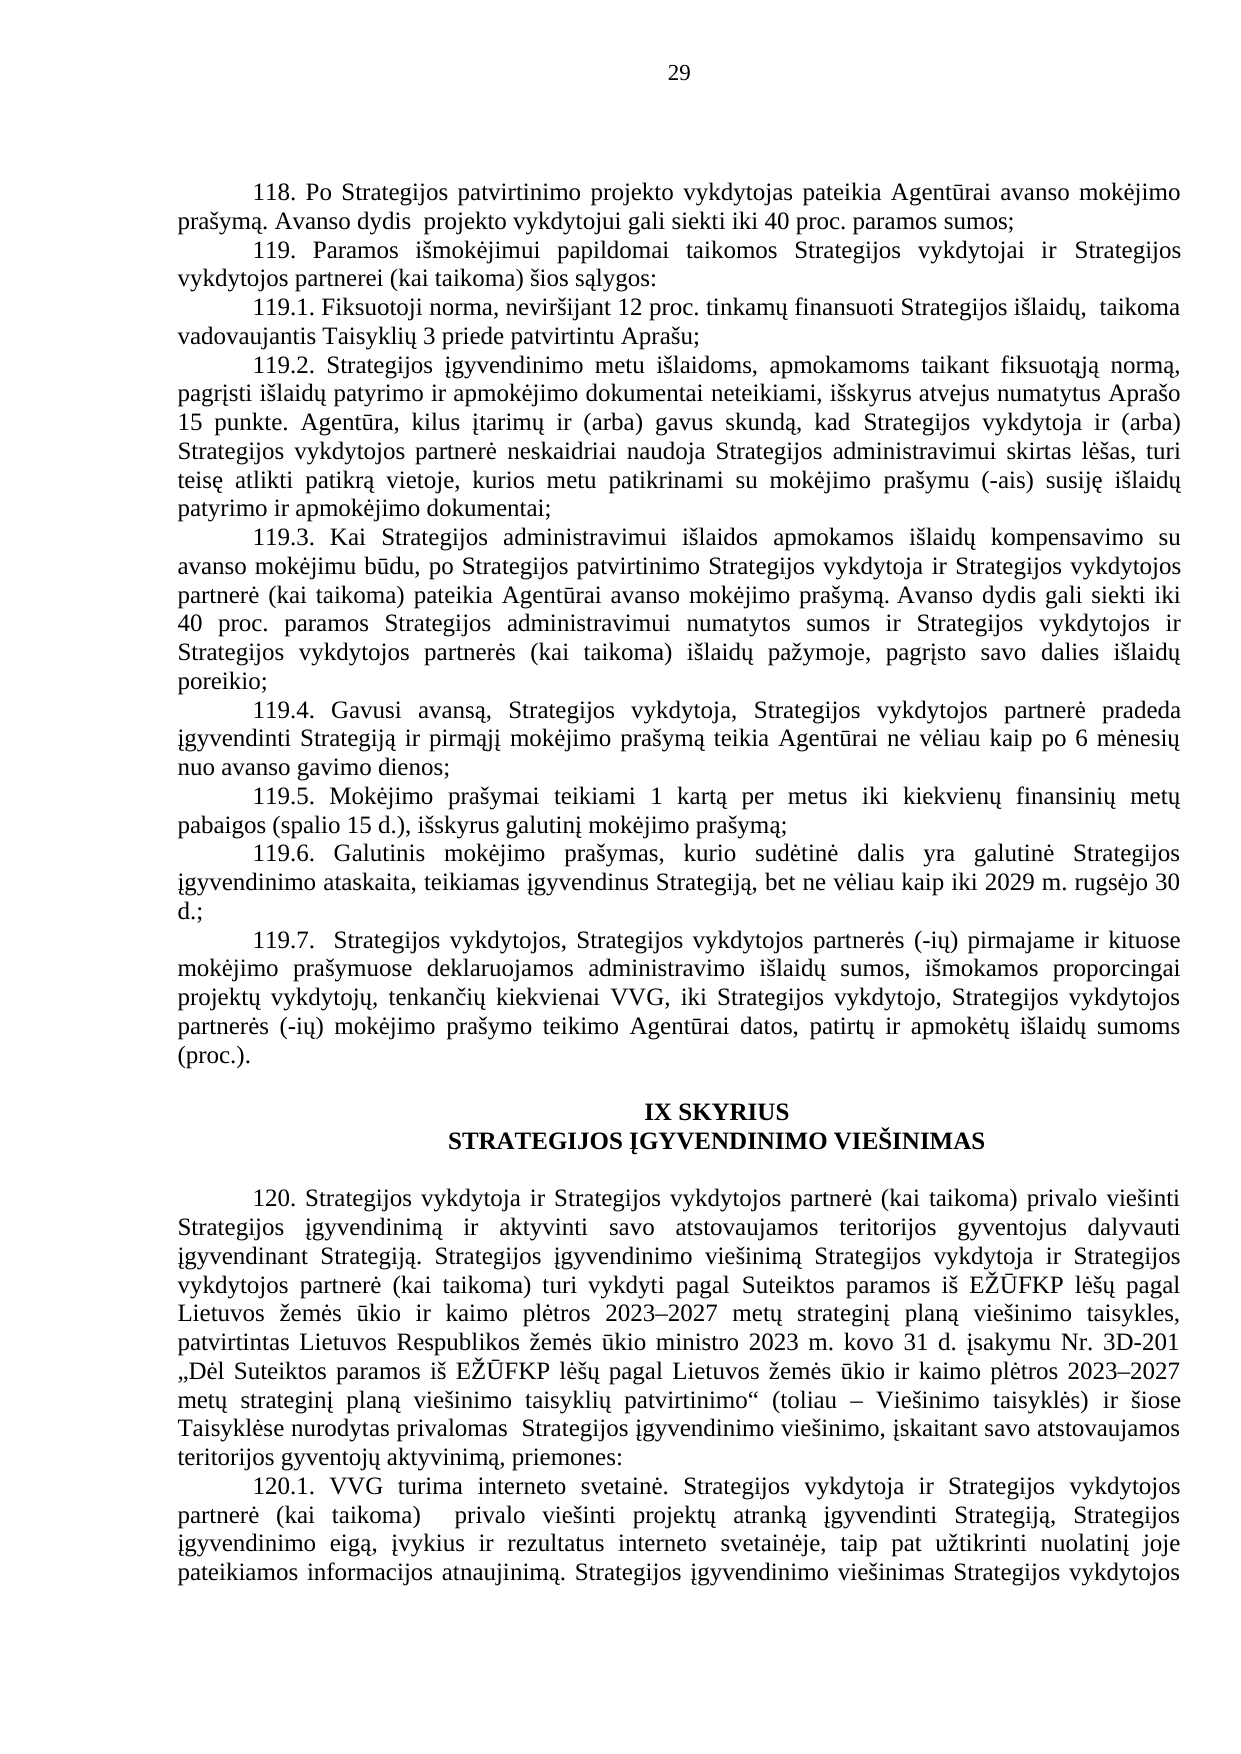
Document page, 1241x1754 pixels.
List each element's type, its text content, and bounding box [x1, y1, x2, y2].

text 119.3. Kai Strategijos administravimui išlaidos apmokamos išlaidų kompensavimo su avanso mokėjimu būdu, po Strategijos patvirtinimo Strategijos vykdytoja ir Strategijos vykdytojos partnerė (kai taikoma) pateikia Agentūrai avanso mokėjimo prašymą. Avanso dydis gali siekti iki 40 proc. paramos Strategijos administravimui numatytos sumos ir Strategijos vykdytojos ir Strategijos vykdytojos partnerės (kai taikoma) išlaidų pažymoje, pagrįsto savo dalies išlaidų poreikio; [177, 522, 1181, 695]
text 119.6. Galutinis mokėjimo prašymas, kurio sudėtinė dalis yra galutinė Strategijos įgyvendinimo ataskaita, teikiamas įgyvendinus Strategiją, bet ne vėliau kaip iki 2029 m. rugsėjo 30 d.; [177, 838, 1181, 925]
text 120.1. VVG turima interneto svetainė. Strategijos vykdytoja ir Strategijos vykdytojos partnerė (kai taikoma) privalo viešinti projektų atranką įgyvendinti Strategiją, Strategijos įgyvendinimo eigą, įvykius ir rezultatus interneto svetainėje, taip pat užtikrinti nuolatinį joje pateikiamos informacijos atnaujinimą. Strategijos įgyvendinimo viešinimas Strategijos vykdytojos [177, 1471, 1181, 1586]
text 119.7. Strategijos vykdytojos, Strategijos vykdytojos partnerės (-ių) pirmajame ir kituose mokėjimo prašymuose deklaruojamos administravimo išlaidų sumos, išmokamos proporcingai projektų vykdytojų, tenkančių kiekvienai VVG, iki Strategijos vykdytojo, Strategijos vykdytojos partnerės (-ių) mokėjimo prašymo teikimo Agentūrai datos, patirtų ir apmokėtų išlaidų sumoms (proc.). [177, 925, 1181, 1068]
text IX SKYRIUS [177, 1097, 1181, 1126]
text 119.4. Gavusi avansą, Strategijos vykdytoja, Strategijos vykdytojos partnerė pradeda įgyvendinti Strategiją ir pirmąjį mokėjimo prašymą teikia Agentūrai ne vėliau kaip po 6 mėnesių nuo avanso gavimo dienos; [177, 695, 1181, 781]
text STRATEGIJOS ĮGYVENDINIMO VIEŠINIMAS [177, 1126, 1181, 1155]
text 118. Po Strategijos patvirtinimo projekto vykdytojas pateikia Agentūrai avanso mokėjimo prašymą. Avanso dydis projekto vykdytojui gali siekti iki 40 proc. paramos sumos; [177, 177, 1181, 235]
text 119.5. Mokėjimo prašymai teikiami 1 kartą per metus iki kiekvienų finansinių metų pabaigos (spalio 15 d.), išskyrus galutinį mokėjimo prašymą; [177, 781, 1181, 838]
text 119. Paramos išmokėjimui papildomai taikomos Strategijos vykdytojai ir Strategijos vykdytojos partnerei (kai taikoma) šios sąlygos: [177, 235, 1181, 292]
text 120. Strategijos vykdytoja ir Strategijos vykdytojos partnerė (kai taikoma) privalo viešinti Strategijos įgyvendinimą ir aktyvinti savo atstovaujamos teritorijos gyventojus dalyvauti įgyvendinant Strategiją. Strategijos įgyvendinimo viešinimą Strategijos vykdytoja ir Strategijos vykdytojos partnerė (kai taikoma) turi vykdyti pagal Suteiktos paramos iš EŽŪFKP lėšų pagal Lietuvos žemės ūkio ir kaimo plėtros 2023–2027 metų strateginį planą viešinimo taisykles, patvirtintas Lietuvos Respublikos žemės ūkio ministro 2023 m. kovo 31 d. įsakymu Nr. 3D-201 „Dėl Suteiktos paramos iš EŽŪFKP lėšų pagal Lietuvos žemės ūkio ir kaimo plėtros 2023–2027 metų strateginį planą viešinimo taisyklių patvirtinimo“ (toliau – Viešinimo taisyklės) ir šiose Taisyklėse nurodytas privalomas Strategijos įgyvendinimo viešinimo, įskaitant savo atstovaujamos teritorijos gyventojų aktyvinimą, priemones: [177, 1183, 1181, 1471]
text 119.1. Fiksuotoji norma, neviršijant 12 proc. tinkamų finansuoti Strategijos išlaidų, taikoma vadovaujantis Taisyklių 3 priede patvirtintu Aprašu; [177, 292, 1181, 350]
text 119.2. Strategijos įgyvendinimo metu išlaidoms, apmokamoms taikant fiksuotąją normą, pagrįsti išlaidų patyrimo ir apmokėjimo dokumentai neteikiami, išskyrus atvejus numatytus Aprašo 15 punkte. Agentūra, kilus įtarimų ir (arba) gavus skundą, kad Strategijos vykdytoja ir (arba) Strategijos vykdytojos partnerė neskaidriai naudoja Strategijos administravimui skirtas lėšas, turi teisę atlikti patikrą vietoje, kurios metu patikrinami su mokėjimo prašymu (-ais) susiję išlaidų patyrimo ir apmokėjimo dokumentai; [177, 350, 1181, 522]
